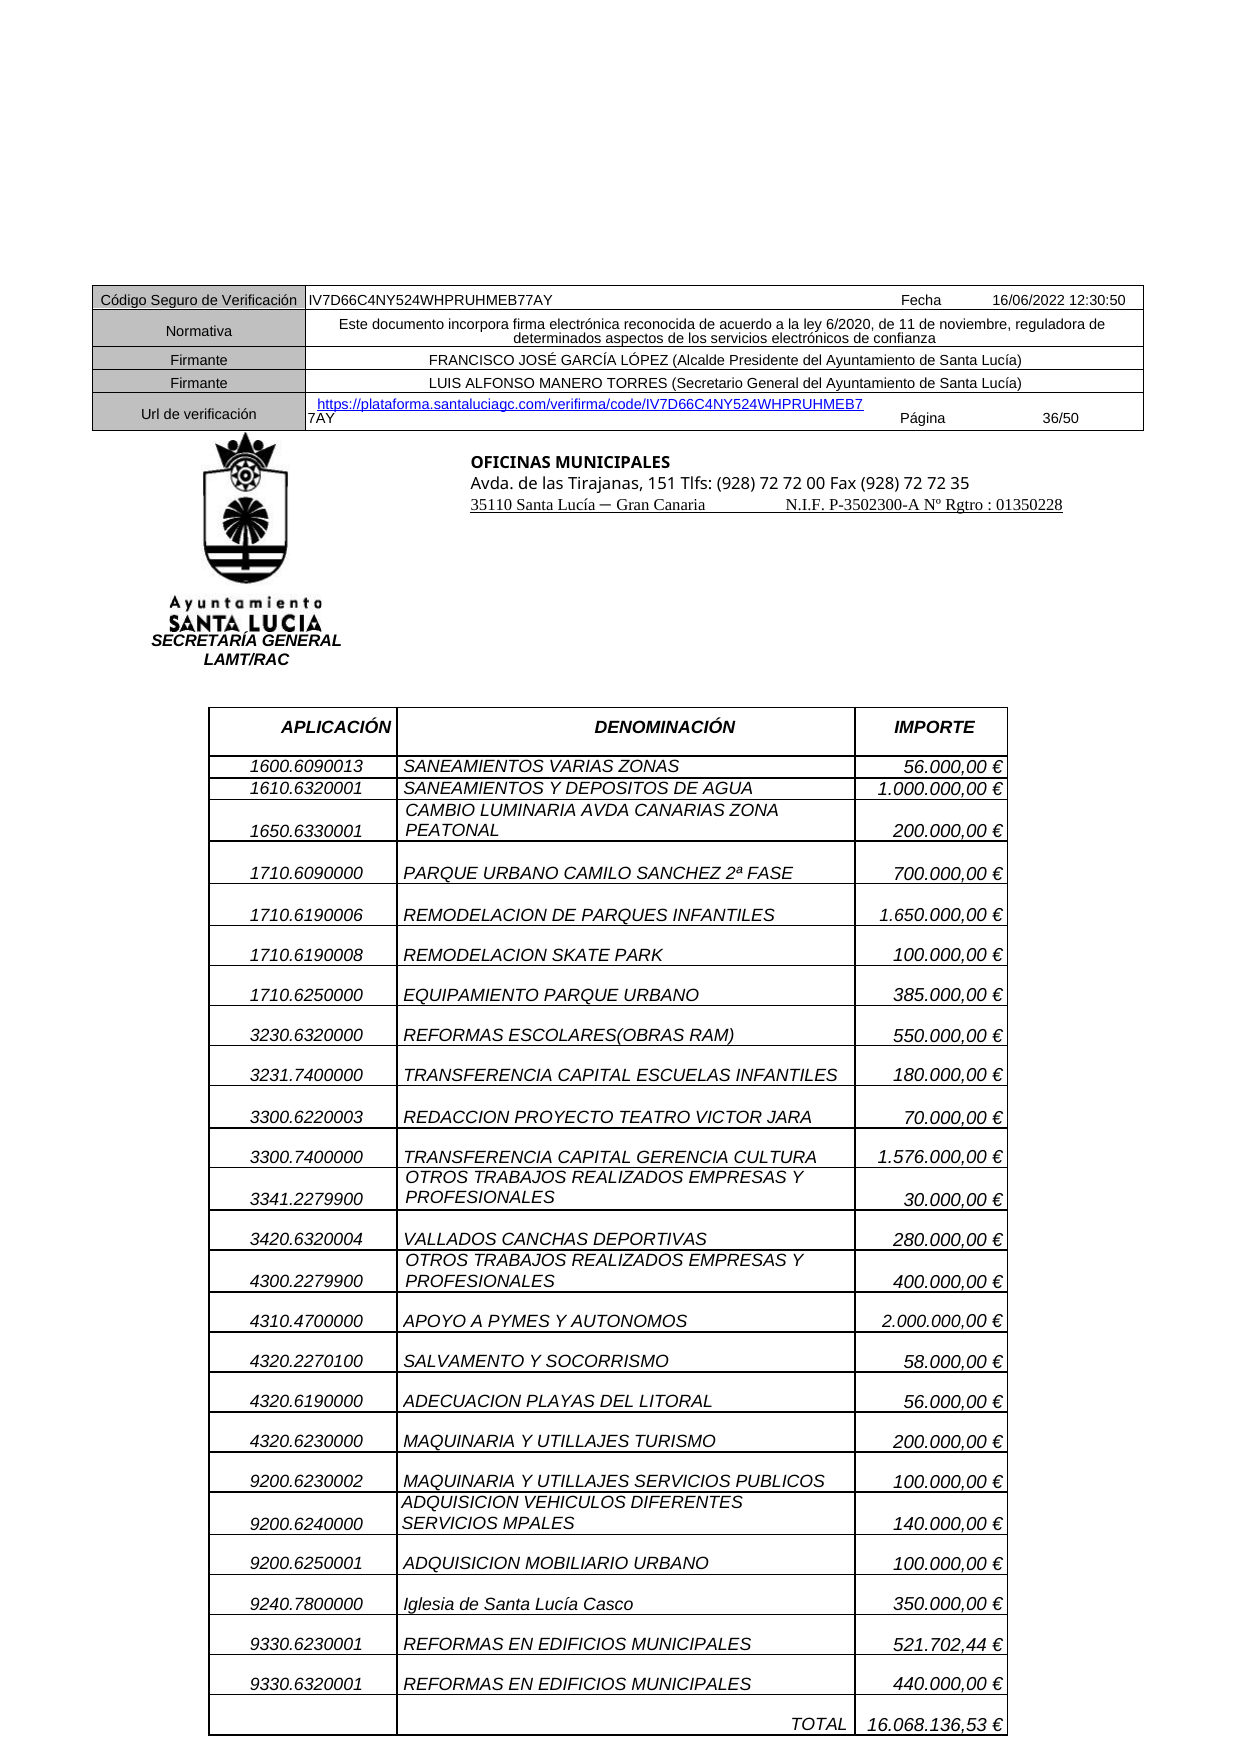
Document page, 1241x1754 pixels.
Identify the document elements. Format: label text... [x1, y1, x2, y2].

table_cell 4310.4700000 [210, 1293, 396, 1331]
table_cell 9330.6230001 [210, 1615, 396, 1654]
table_cell SANEAMIENTOS VARIAS ZONAS [398, 757, 854, 777]
table_cell 1610.6320001 [210, 779, 396, 799]
picture [169, 432, 322, 632]
table_cell REFORMAS EN EDIFICIOS MUNICIPALES [398, 1655, 854, 1694]
table_cell 1.000.000,00 € [856, 779, 1007, 799]
table_cell FRANCISCO JOSÉ GARCÍA LÓPEZ (Alcalde Presidente del Ayuntamiento de Santa Lucía) [306, 347, 1143, 369]
table_cell REFORMAS ESCOLARES(OBRAS RAM) [398, 1006, 854, 1045]
table_cell TRANSFERENCIA CAPITAL ESCUELAS INFANTILES [398, 1046, 854, 1085]
table_cell LUIS ALFONSO MANERO TORRES (Secretario General del Ayuntamiento de Santa Lucía) [306, 370, 1143, 392]
table_cell REMODELACION SKATE PARK [398, 926, 854, 965]
table_cell Iglesia de Santa Lucía Casco [398, 1575, 854, 1614]
table_cell 100.000,00 € [856, 1535, 1007, 1574]
table_cell 3420.6320004 [210, 1211, 396, 1249]
table_cell 56.000,00 € [856, 1373, 1007, 1411]
table_cell 9240.7800000 [210, 1575, 396, 1614]
table_cell MAQUINARIA Y UTILLAJES SERVICIOS PUBLICOS [398, 1453, 854, 1491]
table_header Código Seguro de Verificación [93, 286, 305, 308]
table_cell 200.000,00 € [856, 800, 1007, 840]
table_cell 385.000,00 € [856, 966, 1007, 1005]
table_cell 200.000,00 € [856, 1413, 1007, 1451]
table_cell OTROS TRABAJOS REALIZADOS EMPRESAS Y PROFESIONALES [398, 1251, 854, 1291]
table_cell 350.000,00 € [856, 1575, 1007, 1614]
table_cell 4320.6230000 [210, 1413, 396, 1451]
table_cell 1600.6090013 [210, 757, 396, 777]
table_cell 1710.6090000 [210, 842, 396, 883]
table_cell 280.000,00 € [856, 1211, 1007, 1249]
table_cell 4300.2279900 [210, 1251, 396, 1291]
table_cell 9330.6320001 [210, 1655, 396, 1694]
table_cell 30.000,00 € [856, 1168, 1007, 1209]
table_cell 3231.7400000 [210, 1046, 396, 1085]
table_cell 521.702,44 € [856, 1615, 1007, 1654]
table_cell 9200.6230002 [210, 1453, 396, 1491]
table_cell Firmante [93, 370, 305, 392]
table_cell 1.576.000,00 € [856, 1129, 1007, 1167]
table_cell 58.000,00 € [856, 1333, 1007, 1371]
table_header [91, 431, 343, 631]
table_cell https://plataforma.santaluciagc.com/verifirma/code/IV7D66C4NY524WHPRUHMEB7 7AY Página 36/50 [306, 393, 1143, 430]
table_cell 1710.6250000 [210, 966, 396, 1005]
table_cell 100.000,00 € [856, 926, 1007, 965]
table_cell 3341.2279900 [210, 1168, 396, 1209]
table_cell 3300.7400000 [210, 1129, 396, 1167]
table_cell ADQUISICION VEHICULOS DIFERENTES SERVICIOS MPALES [398, 1493, 854, 1534]
table_cell 700.000,00 € [856, 842, 1007, 883]
table_cell TRANSFERENCIA CAPITAL GERENCIA CULTURA [398, 1129, 854, 1167]
table_cell SALVAMENTO Y SOCORRISMO [398, 1333, 854, 1371]
table_cell 140.000,00 € [856, 1493, 1007, 1534]
table_cell 180.000,00 € [856, 1046, 1007, 1085]
table_cell 56.000,00 € [856, 757, 1007, 777]
table_header DENOMINACIÓN [398, 708, 854, 755]
table_cell REDACCION PROYECTO TEATRO VICTOR JARA [398, 1086, 854, 1127]
table_cell 9200.6250001 [210, 1535, 396, 1574]
table_cell PARQUE URBANO CAMILO SANCHEZ 2ª FASE [398, 842, 854, 883]
table_cell SECRETARÍA GENERAL LAMT/RAC [91, 631, 343, 669]
table_cell [343, 631, 1145, 669]
table_cell 440.000,00 € [856, 1655, 1007, 1694]
table_cell 1710.6190008 [210, 926, 396, 965]
table_cell OTROS TRABAJOS REALIZADOS EMPRESAS Y PROFESIONALES [398, 1168, 854, 1209]
table_cell 2.000.000,00 € [856, 1293, 1007, 1331]
table_cell CAMBIO LUMINARIA AVDA CANARIAS ZONA PEATONAL [398, 800, 854, 840]
table_cell 4320.6190000 [210, 1373, 396, 1411]
table_cell 1710.6190006 [210, 884, 396, 925]
table_cell Url de verificación [93, 393, 305, 430]
table_cell 100.000,00 € [856, 1453, 1007, 1491]
table_cell Firmante [93, 347, 305, 369]
table_cell 1650.6330001 [210, 800, 396, 840]
table_header IV7D66C4NY524WHPRUHMEB77AY Fecha 16/06/2022 12:30:50 [306, 286, 1143, 308]
table_cell ADQUISICION MOBILIARIO URBANO [398, 1535, 854, 1574]
table_cell Este documento incorpora firma electrónica reconocida de acuerdo a la ley 6/2020, de 11 de noviembre, reguladora de determinados aspectos de los servicios electrónicos de confianza [306, 310, 1143, 346]
table_cell [210, 1695, 396, 1734]
table_cell 16.068.136,53 € [856, 1695, 1007, 1734]
table_cell REFORMAS EN EDIFICIOS MUNICIPALES [398, 1615, 854, 1654]
table_header APLICACIÓN [210, 708, 396, 755]
table_cell APOYO A PYMES Y AUTONOMOS [398, 1293, 854, 1331]
table_cell MAQUINARIA Y UTILLAJES TURISMO [398, 1413, 854, 1451]
table_cell 3300.6220003 [210, 1086, 396, 1127]
table_cell ADECUACION PLAYAS DEL LITORAL [398, 1373, 854, 1411]
table_cell REMODELACION DE PARQUES INFANTILES [398, 884, 854, 925]
table_cell SANEAMIENTOS Y DEPOSITOS DE AGUA [398, 779, 854, 799]
table_cell Normativa [93, 310, 305, 346]
table_cell 70.000,00 € [856, 1086, 1007, 1127]
table_cell 4320.2270100 [210, 1333, 396, 1371]
table_cell 1.650.000,00 € [856, 884, 1007, 925]
table_cell EQUIPAMIENTO PARQUE URBANO [398, 966, 854, 1005]
table_header OFICINAS MUNICIPALES Avda. de las Tirajanas, 151 Tlfs: (928) 72 72 00 Fax (928) 72 72 35 35110 Santa Lucía – Gran Canaria N.I.F. P-3502300-A Nº Rgtro : 01350228 [343, 431, 1145, 631]
table_cell 550.000,00 € [856, 1006, 1007, 1045]
table_cell TOTAL [398, 1695, 854, 1734]
table_cell 9200.6240000 [210, 1493, 396, 1534]
table_cell 3230.6320000 [210, 1006, 396, 1045]
table_cell 400.000,00 € [856, 1251, 1007, 1291]
table_cell VALLADOS CANCHAS DEPORTIVAS [398, 1211, 854, 1249]
table_header IMPORTE [856, 708, 1007, 755]
